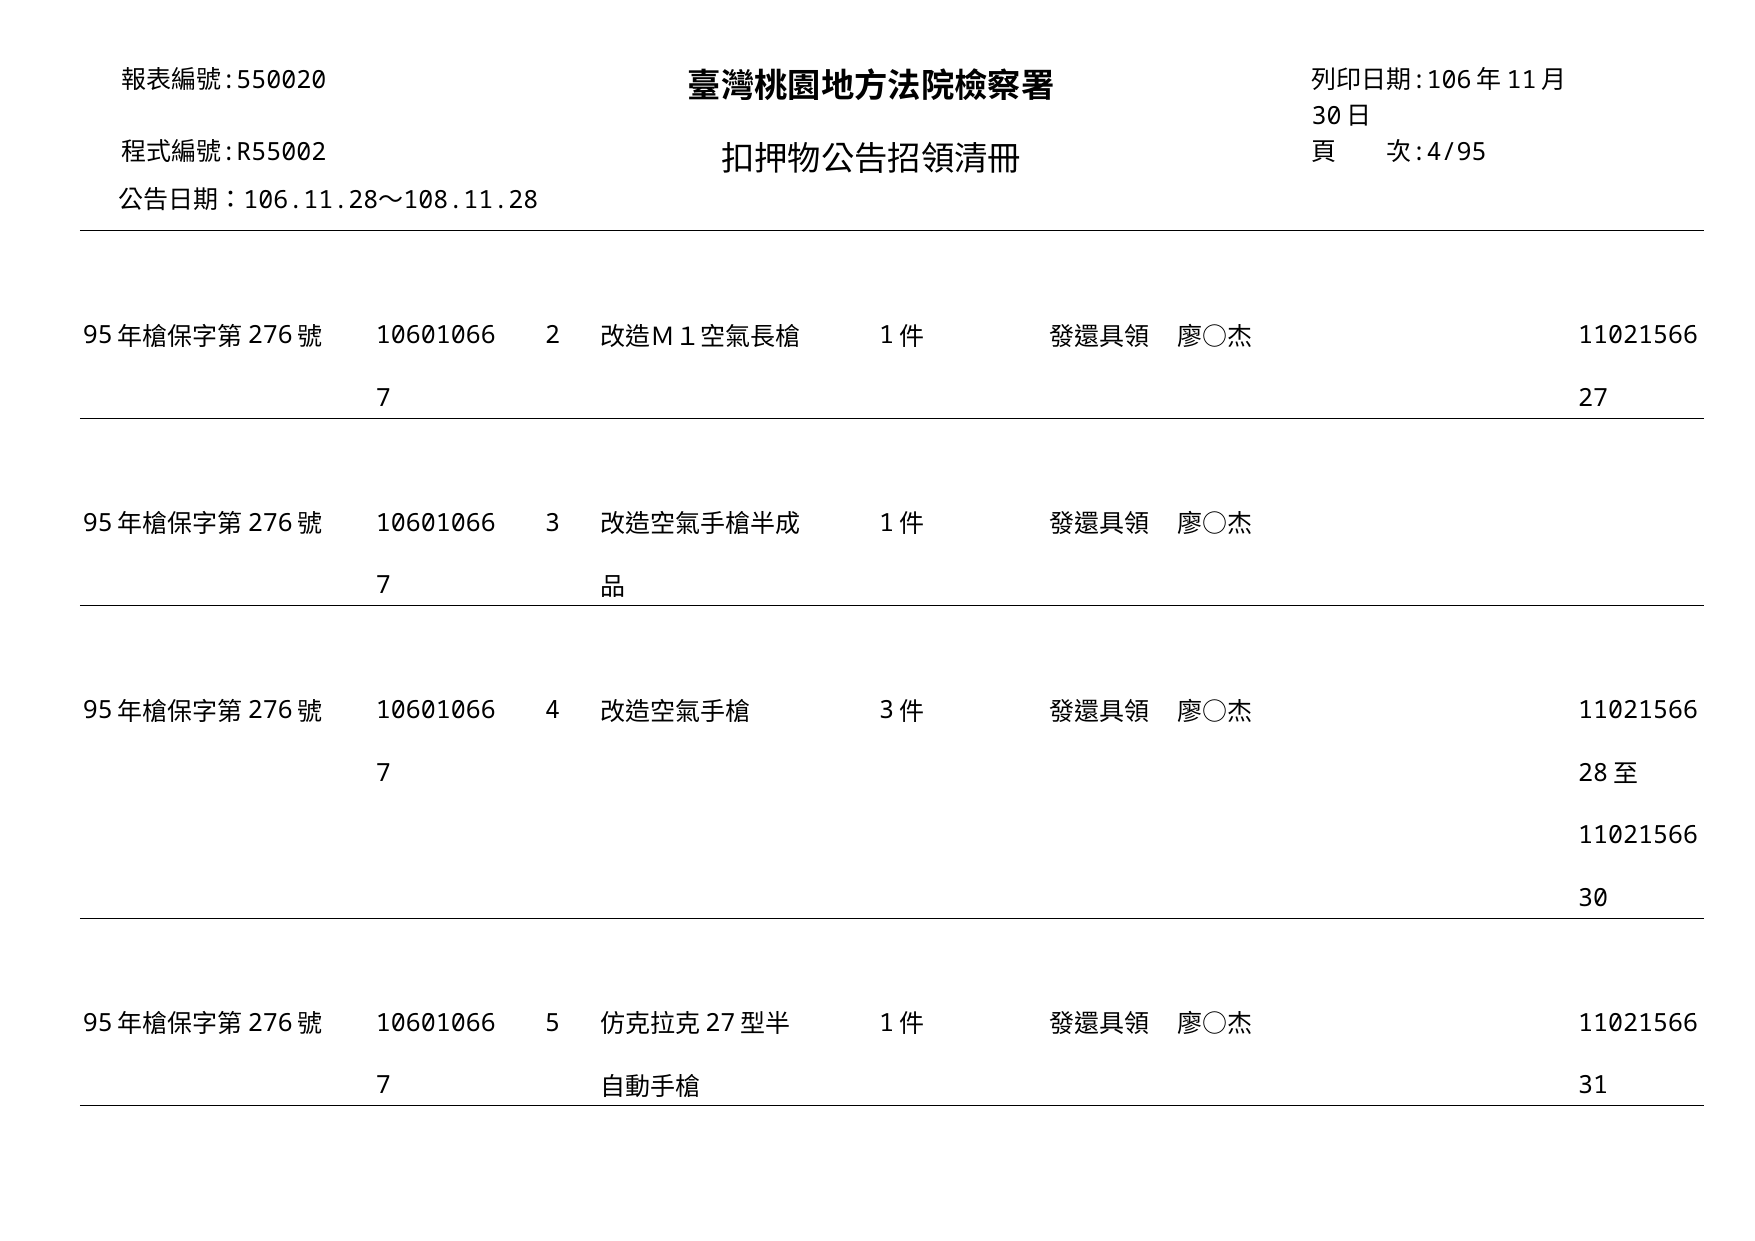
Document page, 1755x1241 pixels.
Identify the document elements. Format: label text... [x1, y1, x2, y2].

table_cell 1件 [808, 919, 927, 1105]
table_cell 改造空氣手槍半成品 [597, 419, 807, 605]
table_cell 95年槍保字第276號 [80, 606, 373, 917]
table_cell 廖○杰 [1175, 606, 1317, 917]
table_cell 95年槍保字第276號 [80, 419, 373, 605]
table_cell 1102156627 [1575, 231, 1704, 417]
table_cell [1317, 419, 1575, 605]
table_cell 廖○杰 [1175, 419, 1317, 605]
table_cell [1317, 606, 1575, 917]
table_cell 3件 [808, 606, 927, 917]
table_cell [1317, 919, 1575, 1105]
table_cell 3 [507, 419, 597, 605]
table_cell 發還具領 [1046, 606, 1175, 917]
table_cell 發還具領 [1046, 419, 1175, 605]
table_cell 1102156628至1102156630 [1575, 606, 1704, 917]
table_cell 95年槍保字第276號 [80, 919, 373, 1105]
table_cell 改造空氣手槍 [597, 606, 807, 917]
table_cell [1317, 231, 1575, 417]
table_cell 106010667 [373, 606, 507, 917]
table_cell 106010667 [373, 419, 507, 605]
table_cell 仿克拉克27型半自動手槍 [597, 919, 807, 1105]
table_cell 1件 [808, 231, 927, 417]
table_cell [927, 231, 1046, 417]
table_cell [927, 419, 1046, 605]
table_cell 發還具領 [1046, 231, 1175, 417]
table_cell 2 [507, 231, 597, 417]
table_cell 95年槍保字第276號 [80, 231, 373, 417]
table_cell [927, 606, 1046, 917]
table_cell 106010667 [373, 919, 507, 1105]
table_cell [1575, 419, 1704, 605]
table_cell 5 [507, 919, 597, 1105]
table_cell [927, 919, 1046, 1105]
table_cell 廖○杰 [1175, 919, 1317, 1105]
table_cell 1102156631 [1575, 919, 1704, 1105]
table_cell 廖○杰 [1175, 231, 1317, 417]
table_cell 改造Ｍ１空氣長槍 [597, 231, 807, 417]
table_cell 4 [507, 606, 597, 917]
table_cell 發還具領 [1046, 919, 1175, 1105]
table_cell 1件 [808, 419, 927, 605]
table_cell 106010667 [373, 231, 507, 417]
